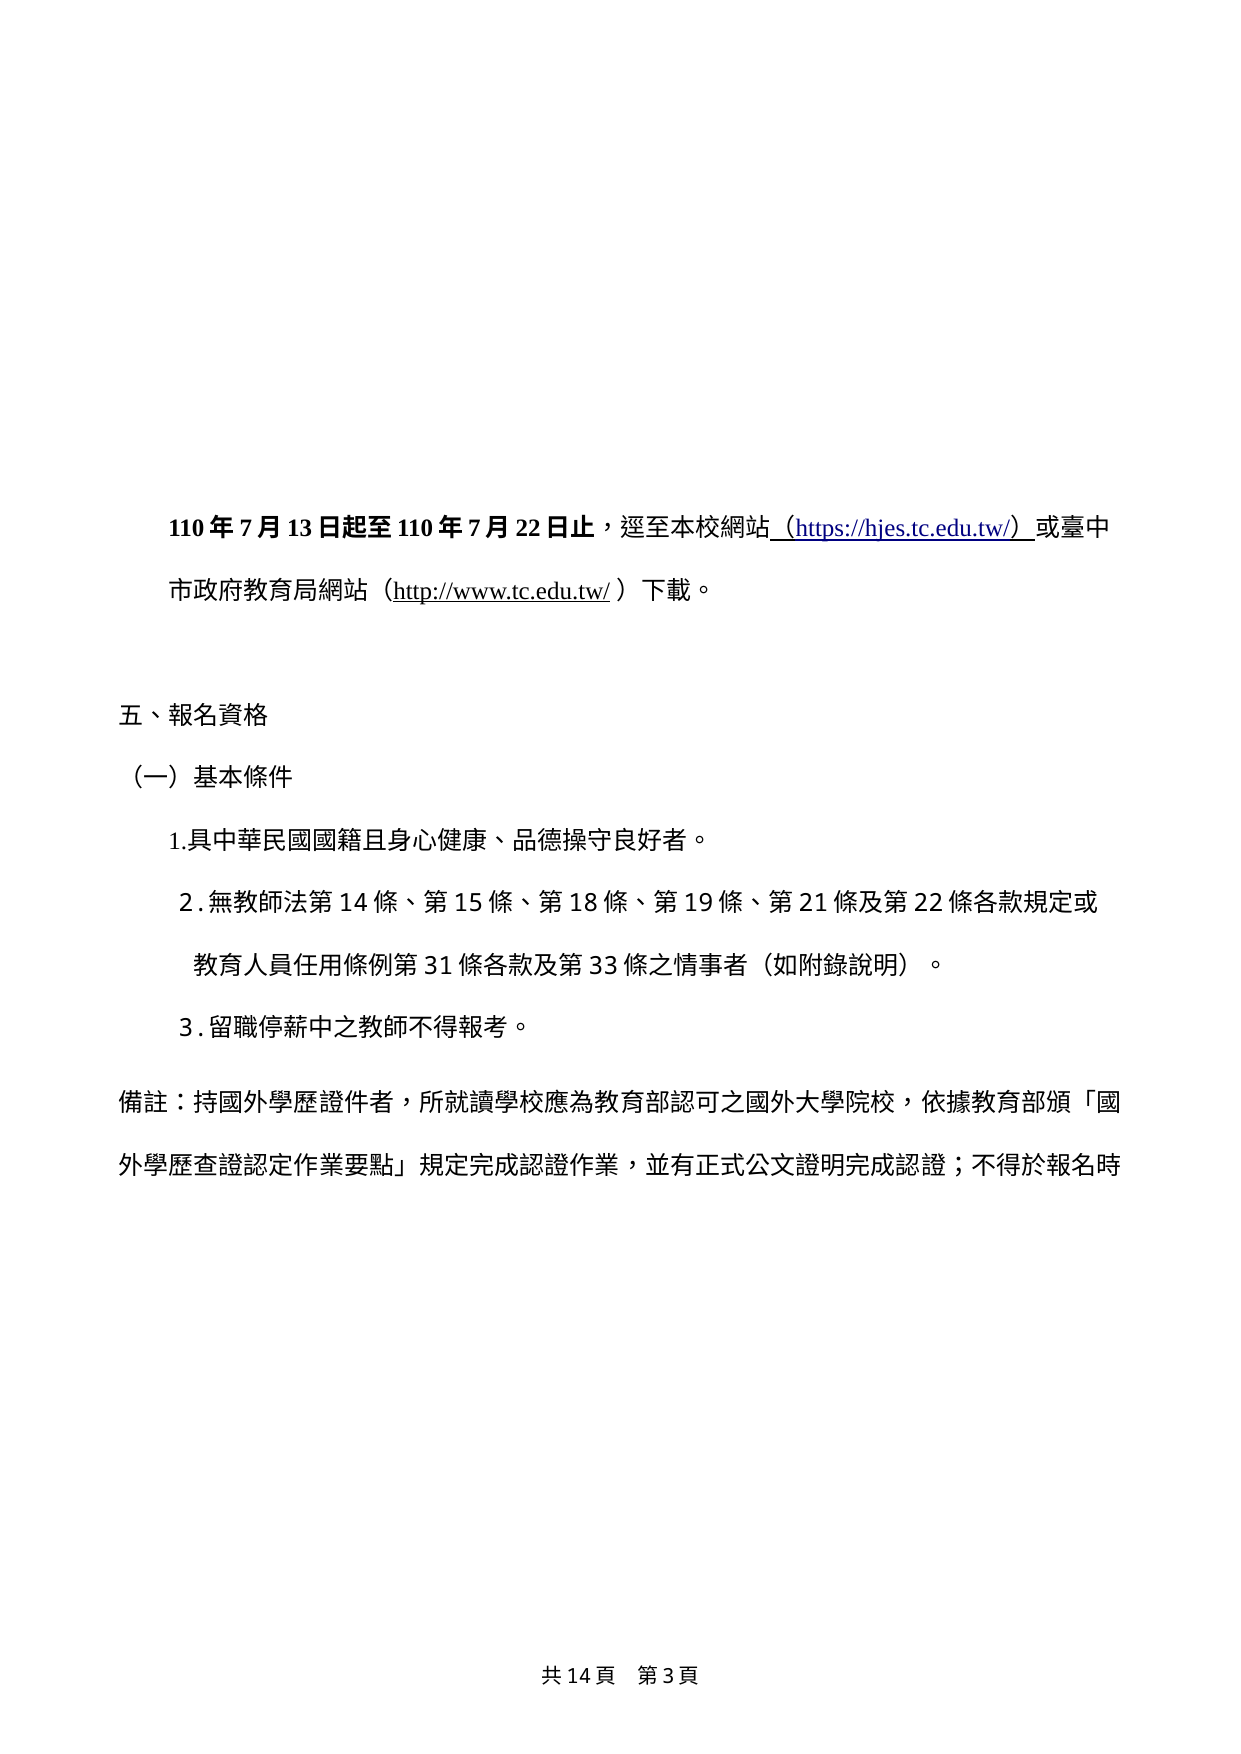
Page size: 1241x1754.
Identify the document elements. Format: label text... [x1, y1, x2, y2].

text 五、報名資格 [118, 672, 1122, 734]
text （一）基本條件 [118, 734, 1122, 797]
text 3.留職停薪中之教師不得報考。 [118, 984, 1122, 1047]
text 2.無教師法第14條、第15條、第18條、第19條、第21條及第22條各款規定或教育人員任用條例第31條各款及第33條之情事者（如附錄說明）。 [118, 859, 1122, 984]
text 備註：持國外學歷證件者，所就讀學校應為教育部認可之國外大學院校，依據教育部頒「國外學歷查證認定作業要點」規定完成認證作業，並有正式公文證明完成認證；不得於報名時 [118, 1059, 1122, 1184]
text 1.具中華民國國籍且身心健康、品德操守良好者。 [118, 797, 1122, 859]
text 110年7月13日起至110年7月22日止，逕至本校網站（https://hjes.tc.edu.tw/）或臺中市政府教育局網站（http://www.tc.edu.tw/ ）下載。 [118, 484, 1122, 609]
